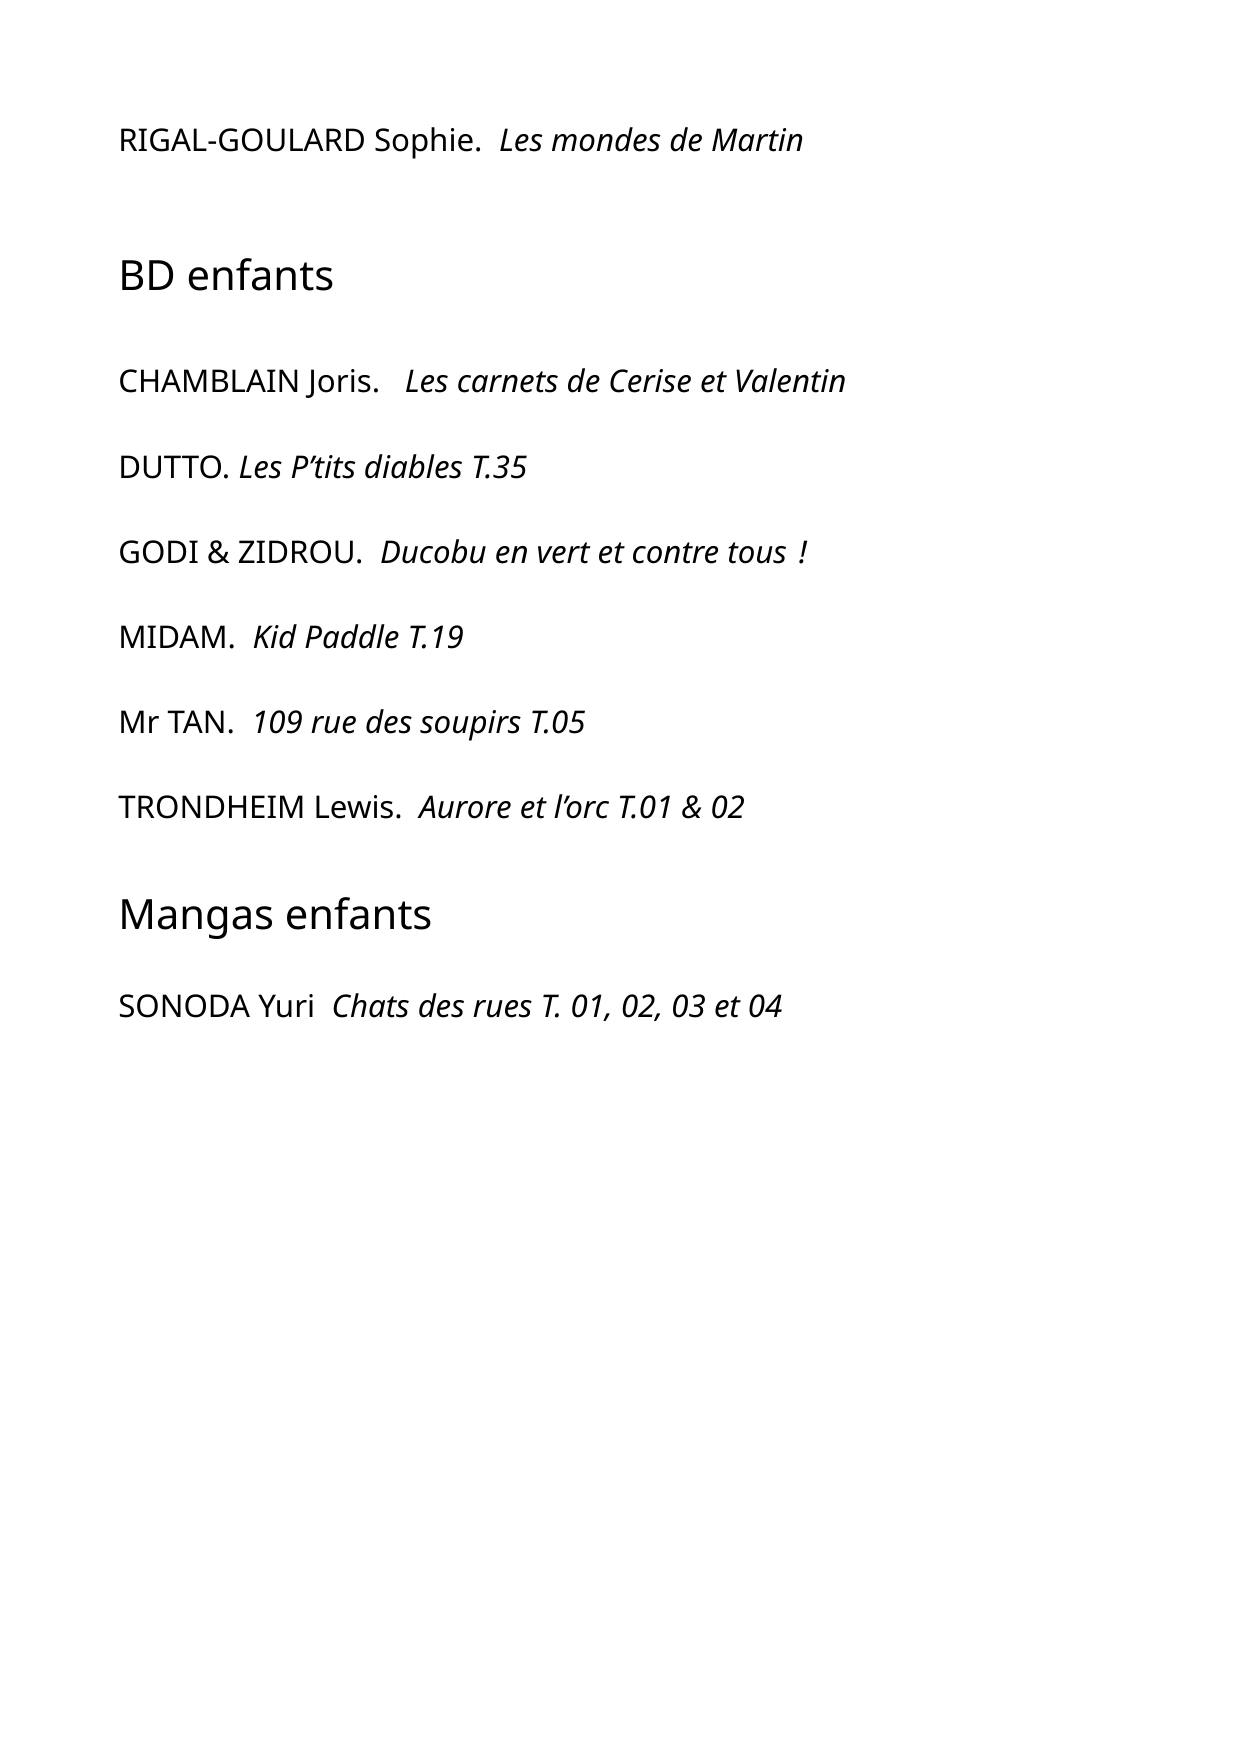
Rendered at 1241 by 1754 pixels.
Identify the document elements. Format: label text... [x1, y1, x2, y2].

text DUTTO. Les P’tits diables T.35 [118, 445, 1122, 487]
text SONODA Yuri Chats des rues T. 01, 02, 03 et 04 [118, 984, 1122, 1027]
text Mr TAN. 109 rue des soupirs T.05 [118, 700, 1122, 743]
text GODI & ZIDROU. Ducobu en vert et contre tous ! [118, 530, 1122, 572]
text Mangas enfants [118, 885, 1122, 942]
text CHAMBLAIN Joris. Les carnets de Cerise et Valentin [118, 359, 1122, 402]
text RIGAL-GOULARD Sophie. Les mondes de Martin [118, 118, 1122, 161]
text TRONDHEIM Lewis. Aurore et l’orc T.01 & 02 [118, 786, 1122, 828]
text BD enfants [118, 246, 1122, 303]
text MIDAM. Kid Paddle T.19 [118, 615, 1122, 658]
